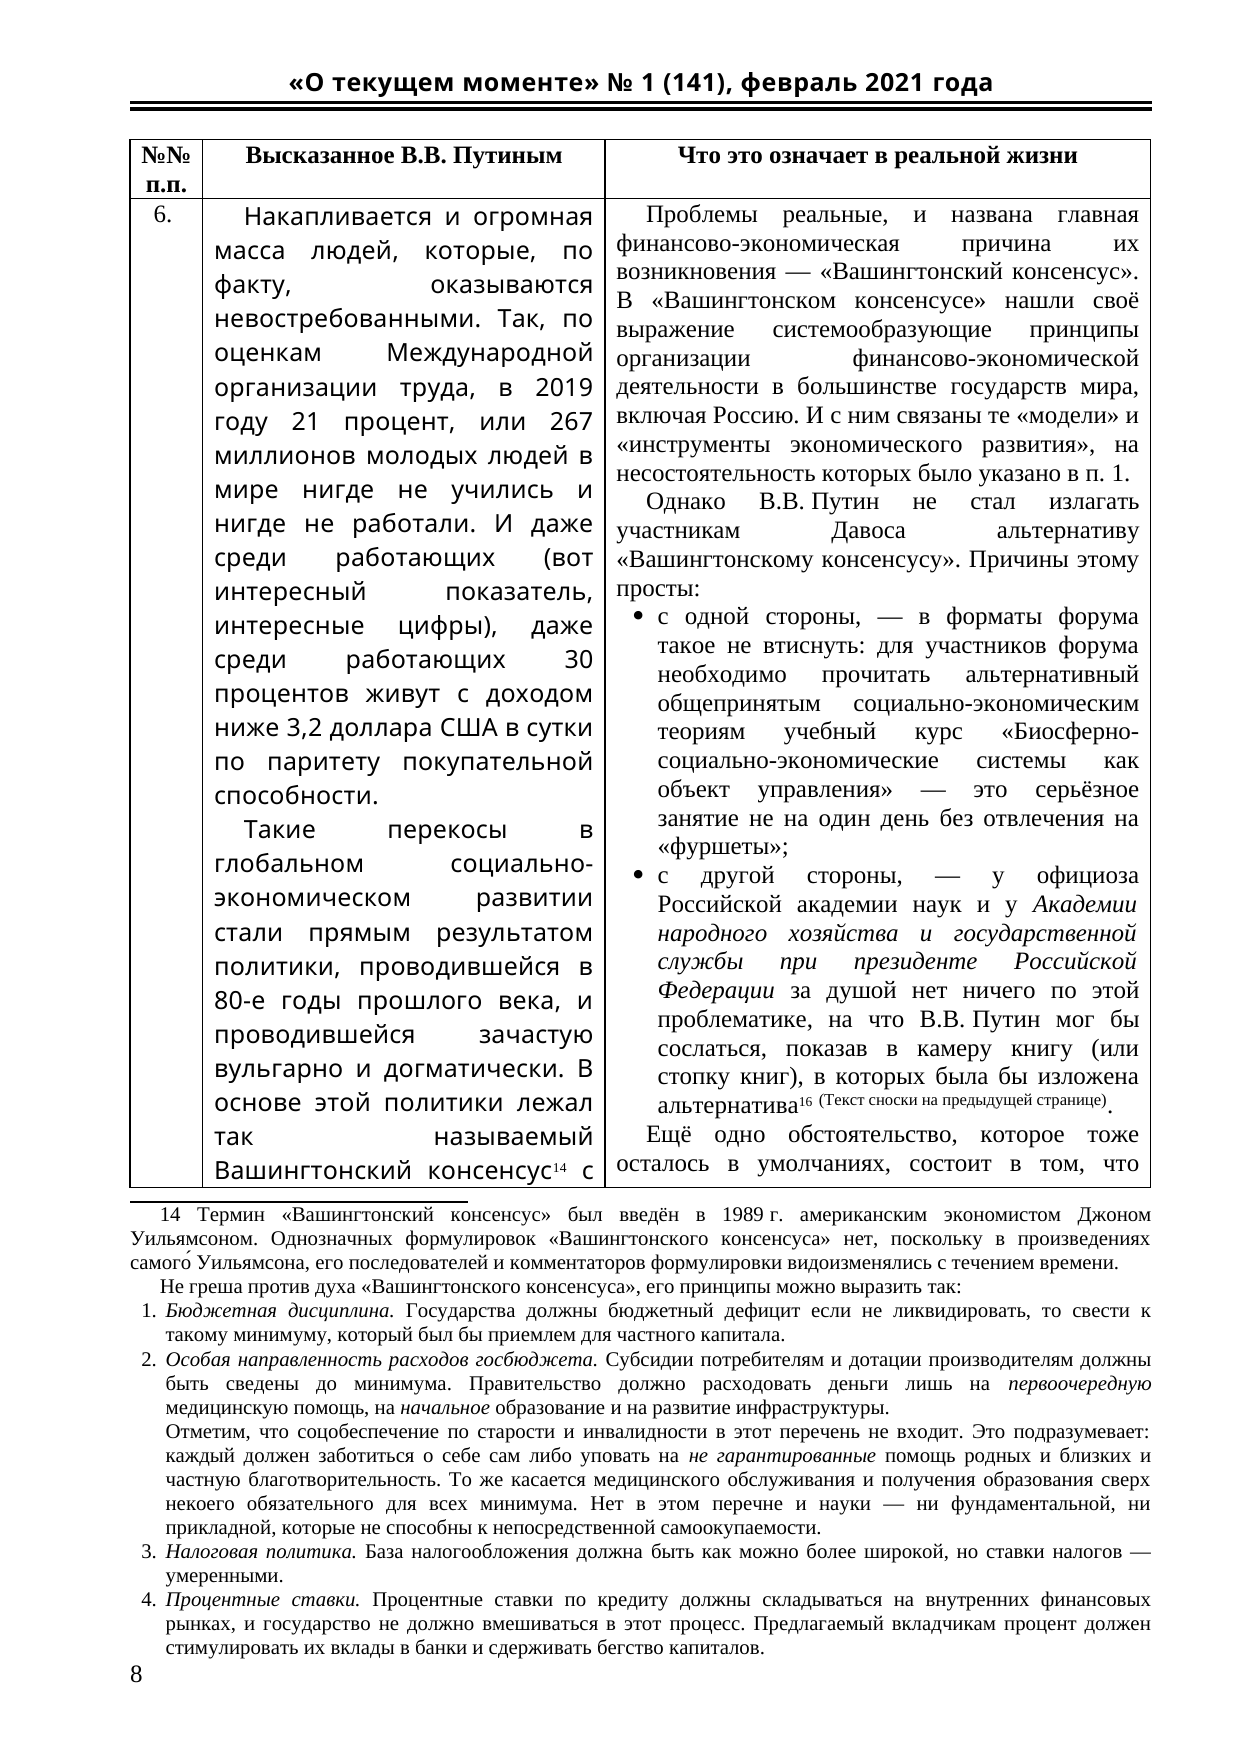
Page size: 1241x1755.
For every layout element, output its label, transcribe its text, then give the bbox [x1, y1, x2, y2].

table_header Что это означает в реальной жизни [606, 140, 1150, 198]
table_cell [131, 199, 202, 1187]
table_header Высказанное В.В. Путиным [203, 140, 604, 198]
table_cell Накапливается и огромная масса людей, которые, по факту, оказываются невостребованными. Так, по оценкам Международной организации труда, в 2019 году 21 процент, или 267 миллионов молодых людей в мире нигде не учились и нигде не работали. И даже среди работающих (вот интересный показатель, интересные цифры), даже среди работающих 30 процентов живут с доходом ниже 3,2 доллара США в сутки по паритету покупательной способности. Такие перекосы в глобальном социально-экономическом развитии стали прямым результатом политики, проводившейся в 80-е годы прошлого века, и проводившейся зачастую вульгарно и догматически. В основе этой политики лежал так называемый Вашингтонский консенсус с его неписаными правилами, когда приоритет отдаётся росту экономики на базе частного долга в условиях дерегулирования и низких налогов на богатых и корпорации. (Текст сноски на предыдущей странице) [203, 199, 604, 1187]
table_header №№ п.п. [131, 140, 202, 198]
table_cell Проблемы реальные, и названа главная финансово-экономическая причина их возникновения — «Вашингтонский консенсус». В «Вашингтонском консенсусе» нашли своё выражение системообразующие принципы организации финансово-экономической деятельности в большинстве государств мира, включая Россию. И с ним связаны те «модели» и «инструменты экономического развития», на несостоятельность которых было указано в п. 1. Однако В.В. Путин не стал излагать участникам Давоса альтернативу «Вашингтонскому консенсусу». Причины этому просты: с одной стороны, — в форматы форума такое не втиснуть: для участников форума необходимо прочитать альтернативный общепринятым социально-экономическим теориям учебный курс «Биосферно-социально-экономические системы как объект управления» — это серьёзное занятие не на один день без отвлечения на «фуршеты»; с другой стороны, — у официоза Российской академии наук и у Академии народного хозяйства и государственной службы при президенте Российской Федерации за душой нет ничего по этой проблематике, на что В.В. Путин мог бы сослаться, показав в камеру книгу (или стопку книг), в которых была бы изложена альтернатива (Текст сноски на предыдущей странице). Ещё одно обстоятельство, которое тоже осталось в умолчаниях, состоит в том, что [606, 199, 1150, 1187]
